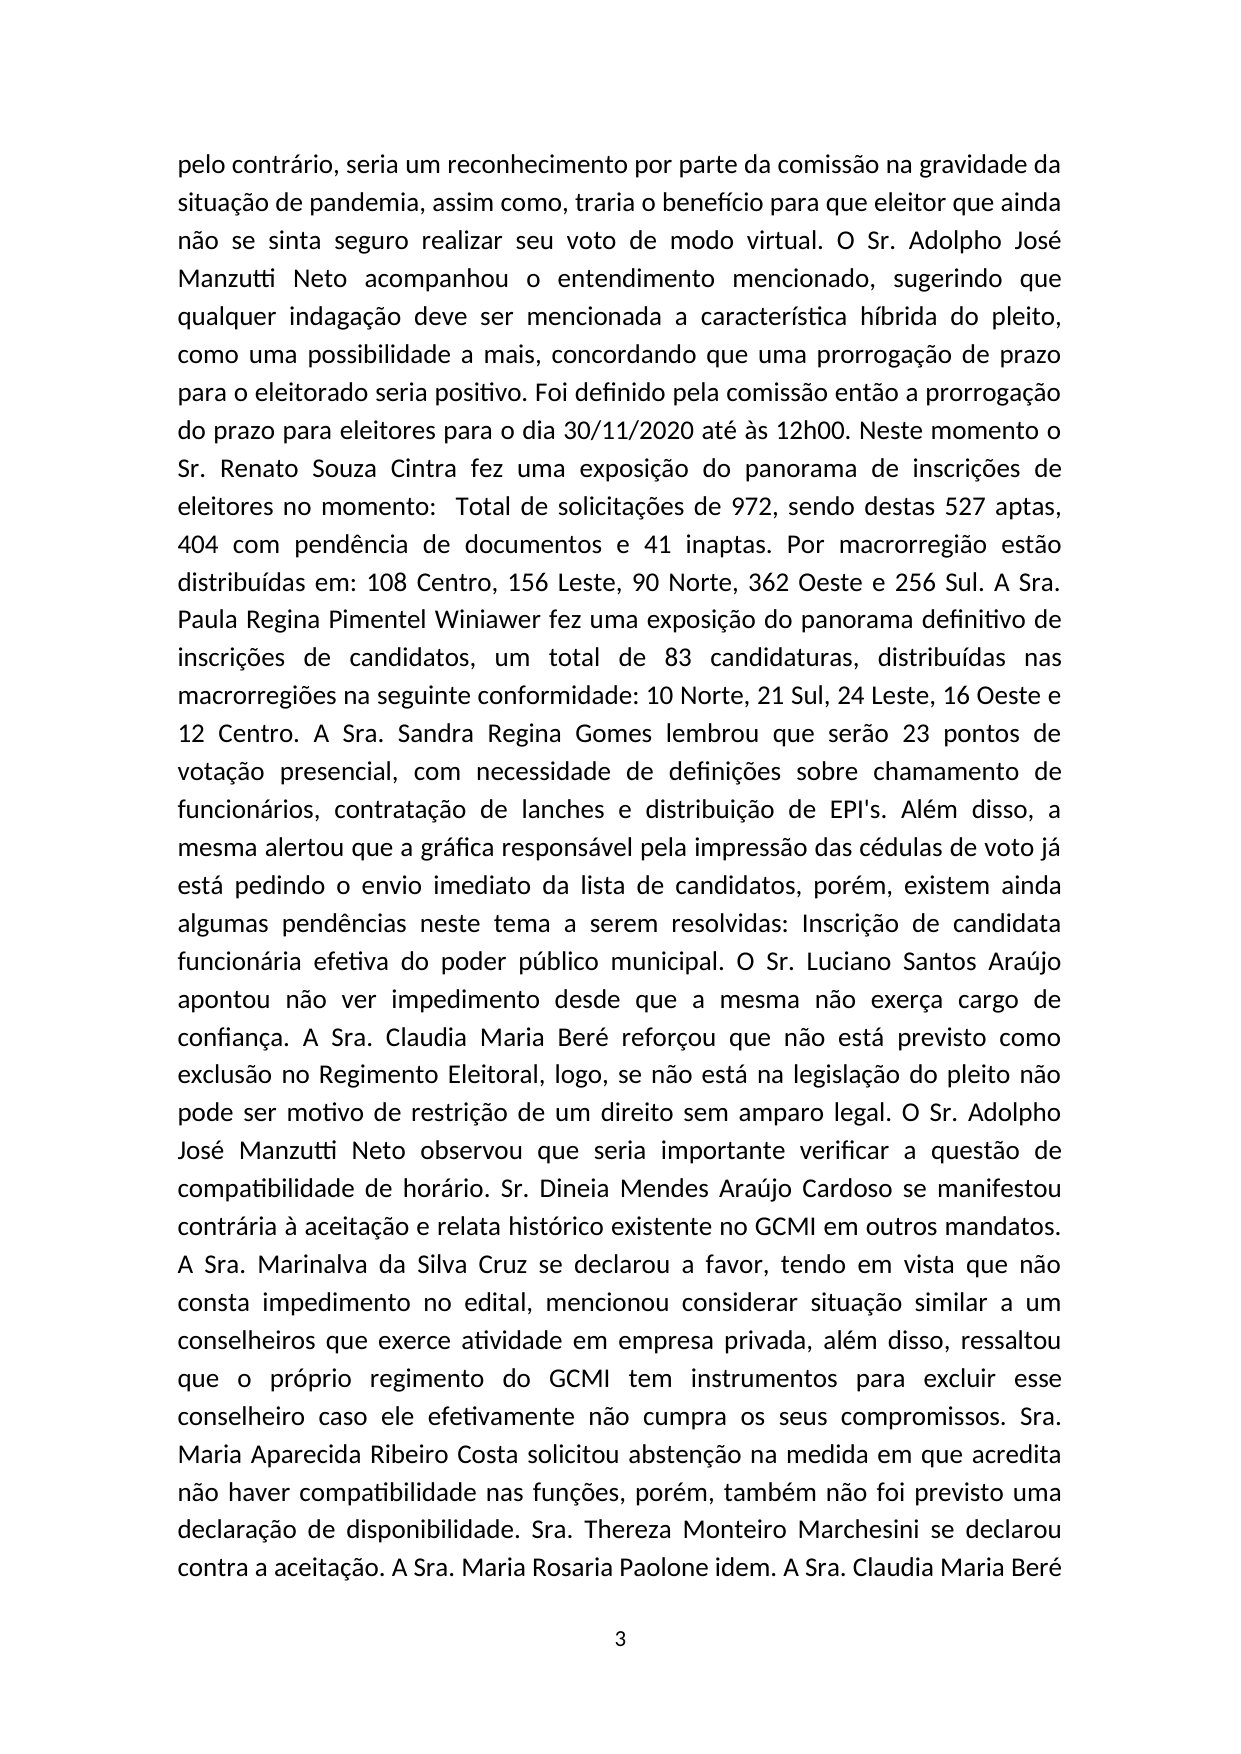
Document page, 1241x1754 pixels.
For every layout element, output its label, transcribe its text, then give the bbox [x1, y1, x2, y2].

text pelo contrário, seria um reconhecimento por parte da comissão na gravidade da situação de pandemia, assim como, traria o benefício para que eleitor que ainda não se sinta seguro realizar seu voto de modo virtual. O Sr. Adolpho José Manzutti Neto acompanhou o entendimento mencionado, sugerindo que qualquer indagação deve ser mencionada a característica híbrida do pleito, como uma possibilidade a mais, concordando que uma prorrogação de prazo para o eleitorado seria positivo. Foi definido pela comissão então a prorrogação do prazo para eleitores para o dia 30/11/2020 até às 12h00. Neste momento o Sr. Renato Souza Cintra fez uma exposição do panorama de inscrições de eleitores no momento: Total de solicitações de 972, sendo destas 527 aptas, 404 com pendência de documentos e 41 inaptas. Por macrorregião estão distribuídas em: 108 Centro, 156 Leste, 90 Norte, 362 Oeste e 256 Sul. A Sra. Paula Regina Pimentel Winiawer fez uma exposição do panorama definitivo de inscrições de candidatos, um total de 83 candidaturas, distribuídas nas macrorregiões na seguinte conformidade: 10 Norte, 21 Sul, 24 Leste, 16 Oeste e 12 Centro. A Sra. Sandra Regina Gomes lembrou que serão 23 pontos de votação presencial, com necessidade de definições sobre chamamento de funcionários, contratação de lanches e distribuição de EPI's. Além disso, a mesma alertou que a gráfica responsável pela impressão das cédulas de voto já está pedindo o envio imediato da lista de candidatos, porém, existem ainda algumas pendências neste tema a serem resolvidas: Inscrição de candidata funcionária efetiva do poder público municipal. O Sr. Luciano Santos Araújo apontou não ver impedimento desde que a mesma não exerça cargo de confiança. A Sra. Claudia Maria Beré reforçou que não está previsto como exclusão no Regimento Eleitoral, logo, se não está na legislação do pleito não pode ser motivo de restrição de um direito sem amparo legal. O Sr. Adolpho José Manzutti Neto observou que seria importante verificar a questão de compatibilidade de horário. Sr. Dineia Mendes Araújo Cardoso se manifestou contrária à aceitação e relata histórico existente no GCMI em outros mandatos. A Sra. Marinalva da Silva Cruz se declarou a favor, tendo em vista que não consta impedimento no edital, mencionou considerar situação similar a um conselheiros que exerce atividade em empresa privada, além disso, ressaltou que o próprio regimento do GCMI tem instrumentos para excluir esse conselheiro caso ele efetivamente não cumpra os seus compromissos. Sra. Maria Aparecida Ribeiro Costa solicitou abstenção na medida em que acredita não haver compatibilidade nas funções, porém, também não foi previsto uma declaração de disponibilidade. Sra. Thereza Monteiro Marchesini se declarou contra a aceitação. A Sra. Maria Rosaria Paolone idem. A Sra. Claudia Maria Beré [177, 148, 1063, 1583]
